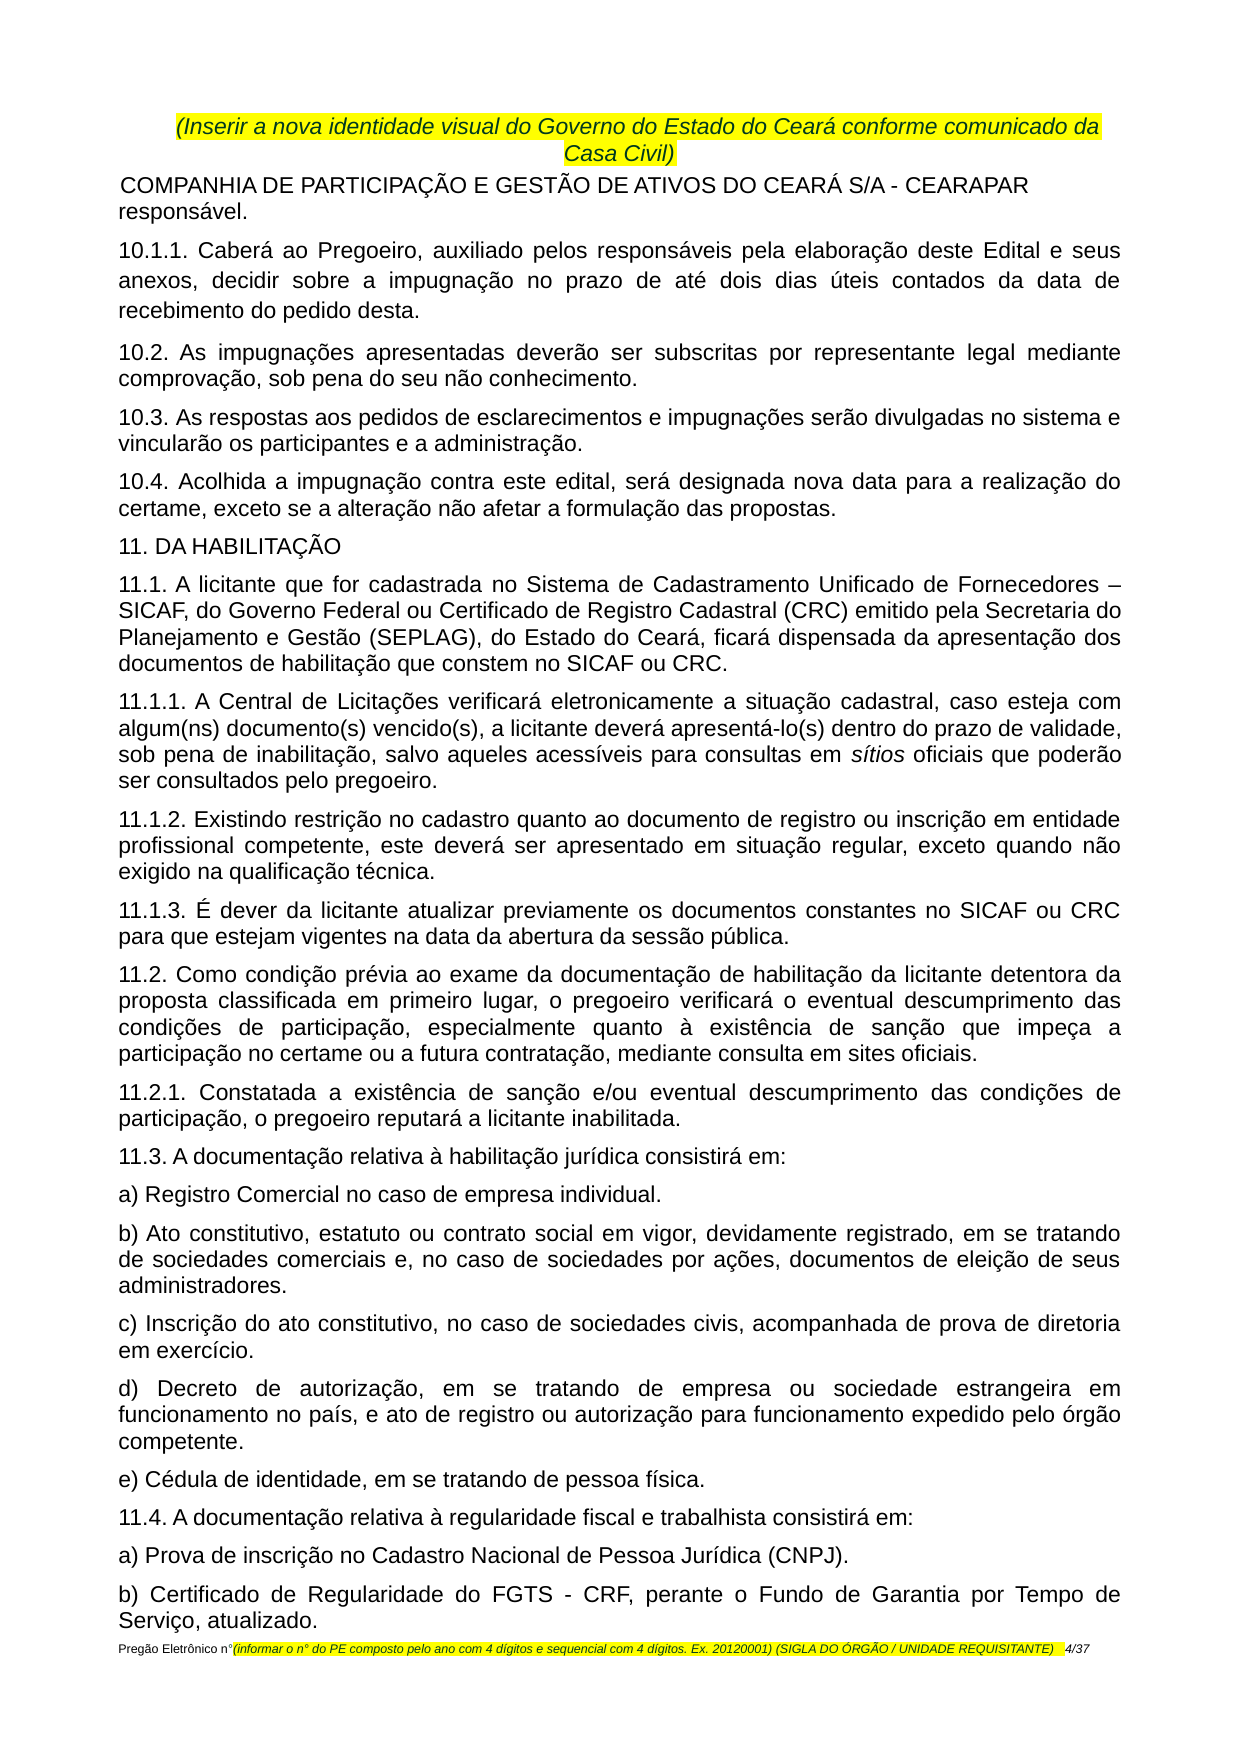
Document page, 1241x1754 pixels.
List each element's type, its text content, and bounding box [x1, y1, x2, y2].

list 10.1.1. Caberá ao Pregoeiro, auxiliado pelos responsáveis pela elaboração deste Edital e seus anexos, decidir sobre a impugnação no prazo de até dois dias úteis contados da data de recebimento do pedido desta. [118, 237, 1122, 323]
text d) Decreto de autorização, em se tratando de empresa ou sociedade estrangeira em funcionamento no país, e ato de registro ou autorização para funcionamento expedido pelo órgão competente. [118, 1375, 1122, 1454]
text 11.1.2. Existindo restrição no cadastro quanto ao documento de registro ou inscrição em entidade profissional competente, este deverá ser apresentado em situação regular, exceto quando não exigido na qualificação técnica. [118, 806, 1122, 885]
text 11.2.1. Constatada a existência de sanção e/ou eventual descumprimento das condições de participação, o pregoeiro reputará a licitante inabilitada. [118, 1078, 1122, 1131]
text a) Registro Comercial no caso de empresa individual. [118, 1181, 1122, 1208]
text a) Prova de inscrição no Cadastro Nacional de Pessoa Jurídica (CNPJ). [118, 1542, 1122, 1569]
text 11.2. Como condição prévia ao exame da documentação de habilitação da licitante detentora da proposta classificada em primeiro lugar, o pregoeiro verificará o eventual descumprimento das condições de participação, especialmente quanto à existência de sanção que impeça a participação no certame ou a futura contratação, mediante consulta em sites oficiais. [118, 961, 1122, 1067]
text 10.3. As respostas aos pedidos de esclarecimentos e impugnações serão divulgadas no sistema e vincularão os participantes e a administração. [118, 404, 1122, 456]
text 11. DA HABILITAÇÃO [118, 533, 1122, 559]
text 11.3. A documentação relativa à habilitação jurídica consistirá em: [118, 1143, 1122, 1169]
text responsável. [118, 198, 1122, 225]
text c) Inscrição do ato constitutivo, no caso de sociedades civis, acompanhada de prova de diretoria em exercício. [118, 1310, 1122, 1363]
text 10.4. Acolhida a impugnação contra este edital, será designada nova data para a realização do certame, exceto se a alteração não afetar a formulação das propostas. [118, 468, 1122, 521]
text e) Cédula de identidade, em se tratando de pessoa física. [118, 1466, 1122, 1492]
text b) Certificado de Regularidade do FGTS - CRF, perante o Fundo de Garantia por Tempo de Serviço, atualizado. [118, 1581, 1122, 1633]
text 11.1.1. A Central de Licitações verificará eletronicamente a situação cadastral, caso esteja com algum(ns) documento(s) vencido(s), a licitante deverá apresentá-lo(s) dentro do prazo de validade, sob pena de inabilitação, salvo aqueles acessíveis para consultas em sítios oficiais que poderão ser consultados pelo pregoeiro. [118, 688, 1122, 794]
text 11.4. A documentação relativa à regularidade fiscal e trabalhista consistirá em: [118, 1504, 1122, 1531]
text 11.1.3. É dever da licitante atualizar previamente os documentos constantes no SICAF ou CRC para que estejam vigentes na data da abertura da sessão pública. [118, 897, 1122, 949]
text 11.1. A licitante que for cadastrada no Sistema de Cadastramento Unificado de Fornecedores – SICAF, do Governo Federal ou Certificado de Registro Cadastral (CRC) emitido pela Secretaria do Planejamento e Gestão (SEPLAG), do Estado do Ceará, ficará dispensada da apresentação dos documentos de habilitação que constem no SICAF ou CRC. [118, 571, 1122, 676]
text 10.2. As impugnações apresentadas deverão ser subscritas por representante legal mediante comprovação, sob pena do seu não conhecimento. [118, 339, 1122, 392]
text b) Ato constitutivo, estatuto ou contrato social em vigor, devidamente registrado, em se tratando de sociedades comerciais e, no caso de sociedades por ações, documentos de eleição de seus administradores. [118, 1219, 1122, 1298]
